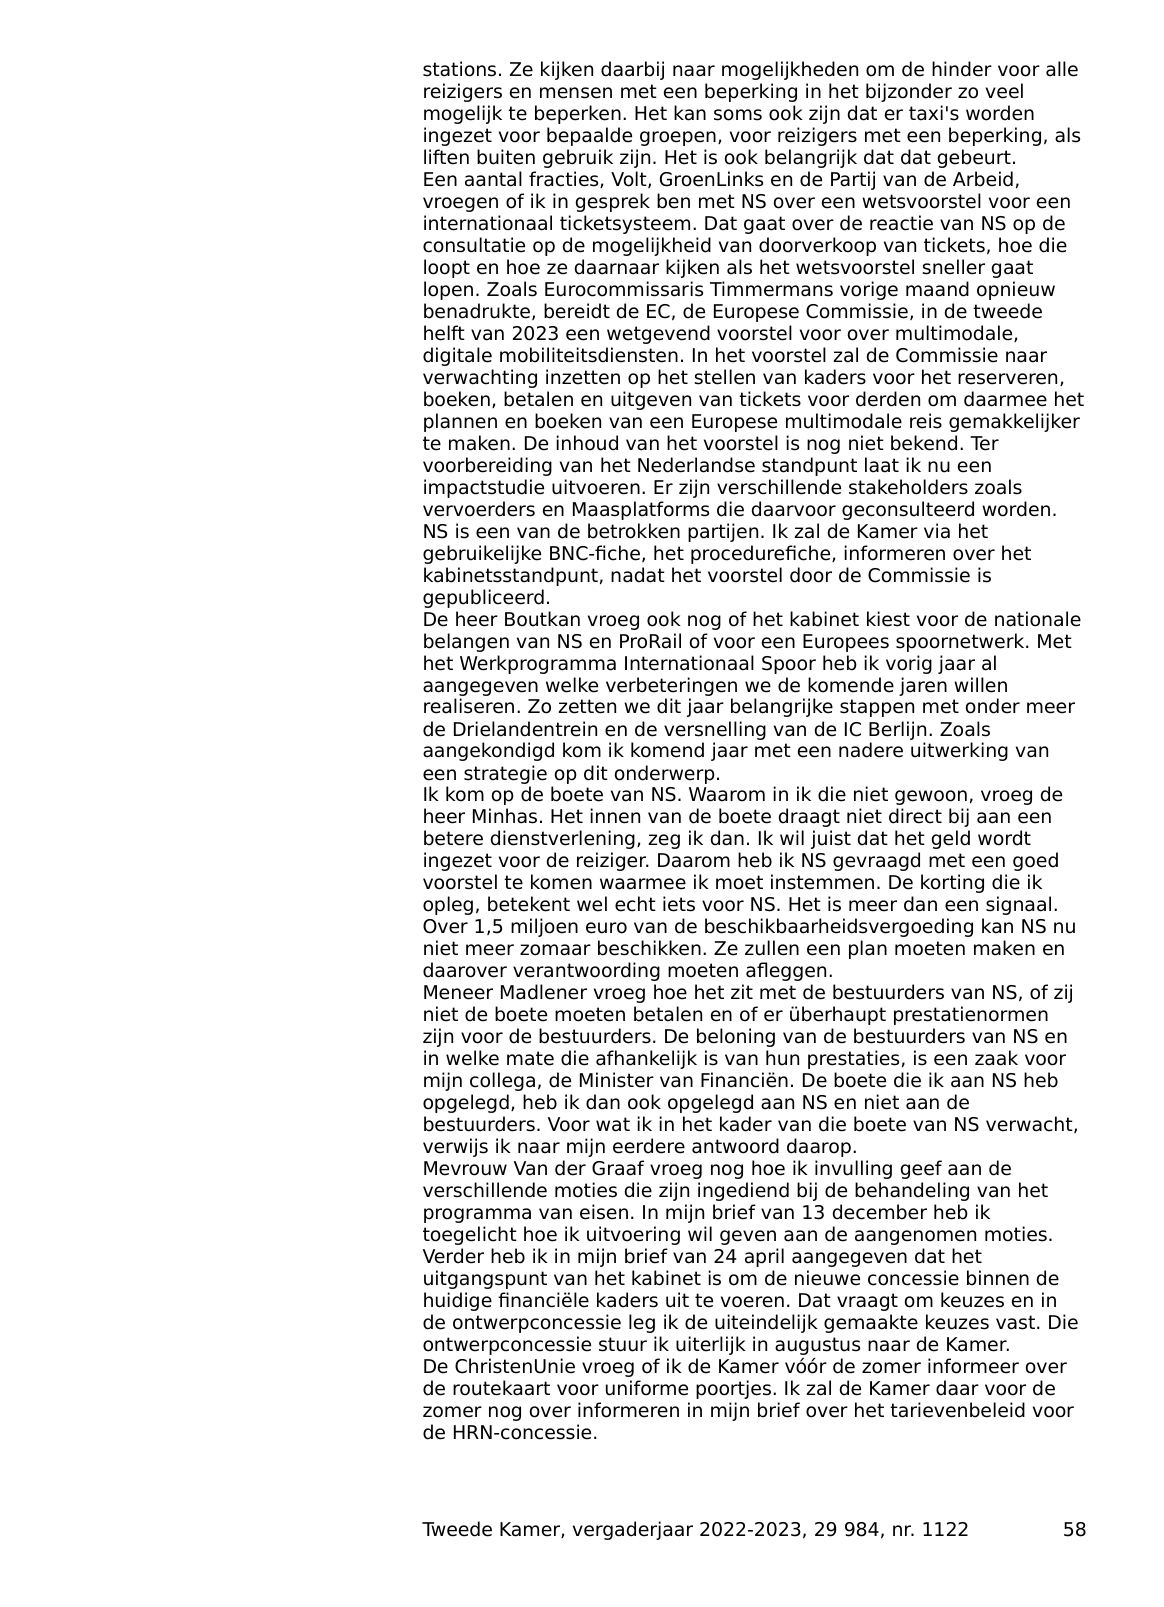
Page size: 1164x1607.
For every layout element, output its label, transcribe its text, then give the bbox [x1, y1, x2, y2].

text Een aantal fracties, Volt, GroenLinks en de Partij van de Arbeid, vroegen of ik in gesprek ben met NS over een wetsvoorstel voor een internationaal ticketsysteem. Dat gaat over de reactie van NS op de consultatie op de mogelijkheid van doorverkoop van tickets, hoe die loopt en hoe ze daarnaar kijken als het wetsvoorstel sneller gaat lopen. Zoals Eurocommissaris Timmermans vorige maand opnieuw benadrukte, bereidt de EC, de Europese Commissie, in de tweede helft van 2023 een wetgevend voorstel voor over multimodale, digitale mobiliteitsdiensten. In het voorstel zal de Commissie naar verwachting inzetten op het stellen van kaders voor het reserveren, boeken, betalen en uitgeven van tickets voor derden om daarmee het plannen en boeken van een Europese multimodale reis gemakkelijker te maken. De inhoud van het voorstel is nog niet bekend. Ter voorbereiding van het Nederlandse standpunt laat ik nu een impactstudie uitvoeren. Er zijn verschillende stakeholders zoals vervoerders en Maasplatforms die daarvoor geconsulteerd worden. NS is een van de betrokken partijen. Ik zal de Kamer via het gebruikelijke BNC-fiche, het procedurefiche, informeren over het kabinetsstandpunt, nadat het voorstel door de Commissie is gepubliceerd. [422, 169, 1087, 608]
text De ChristenUnie vroeg of ik de Kamer vóór de zomer informeer over de routekaart voor uniforme poortjes. Ik zal de Kamer daar voor de zomer nog over informeren in mijn brief over het tarievenbeleid voor de HRN-concessie. [422, 1356, 1087, 1444]
text De heer Boutkan vroeg ook nog of het kabinet kiest voor de nationale belangen van NS en ProRail of voor een Europees spoornetwerk. Met het Werkprogramma Internationaal Spoor heb ik vorig jaar al aangegeven welke verbeteringen we de komende jaren willen realiseren. Zo zetten we dit jaar belangrijke stappen met onder meer de Drielandentrein en de versnelling van de IC Berlijn. Zoals aangekondigd kom ik komend jaar met een nadere uitwerking van een strategie op dit onderwerp. [422, 608, 1087, 784]
text Meneer Madlener vroeg hoe het zit met de bestuurders van NS, of zij niet de boete moeten betalen en of er überhaupt prestatienormen zijn voor de bestuurders. De beloning van de bestuurders van NS en in welke mate die afhankelijk is van hun prestaties, is een zaak voor mijn collega, de Minister van Financiën. De boete die ik aan NS heb opgelegd, heb ik dan ook opgelegd aan NS en niet aan de bestuurders. Voor wat ik in het kader van die boete van NS verwacht, verwijs ik naar mijn eerdere antwoord daarop. [422, 982, 1087, 1158]
text Mevrouw Van der Graaf vroeg nog hoe ik invulling geef aan de verschillende moties die zijn ingediend bij de behandeling van het programma van eisen. In mijn brief van 13 december heb ik toegelicht hoe ik uitvoering wil geven aan de aangenomen moties. Verder heb ik in mijn brief van 24 april aangegeven dat het uitgangspunt van het kabinet is om de nieuwe concessie binnen de huidige financiële kaders uit te voeren. Dat vraagt om keuzes en in de ontwerpconcessie leg ik de uiteindelijk gemaakte keuzes vast. Die ontwerpconcessie stuur ik uiterlijk in augustus naar de Kamer. [422, 1158, 1087, 1356]
text stations. Ze kijken daarbij naar mogelijkheden om de hinder voor alle reizigers en mensen met een beperking in het bijzonder zo veel mogelijk te beperken. Het kan soms ook zijn dat er taxi's worden ingezet voor bepaalde groepen, voor reizigers met een beperking, als liften buiten gebruik zijn. Het is ook belangrijk dat dat gebeurt. [422, 59, 1087, 169]
text Ik kom op de boete van NS. Waarom in ik die niet gewoon, vroeg de heer Minhas. Het innen van de boete draagt niet direct bij aan een betere dienstverlening, zeg ik dan. Ik wil juist dat het geld wordt ingezet voor de reiziger. Daarom heb ik NS gevraagd met een goed voorstel te komen waarmee ik moet instemmen. De korting die ik opleg, betekent wel echt iets voor NS. Het is meer dan een signaal. Over 1,5 miljoen euro van de beschikbaarheidsvergoeding kan NS nu niet meer zomaar beschikken. Ze zullen een plan moeten maken en daarover verantwoording moeten afleggen. [422, 784, 1087, 982]
